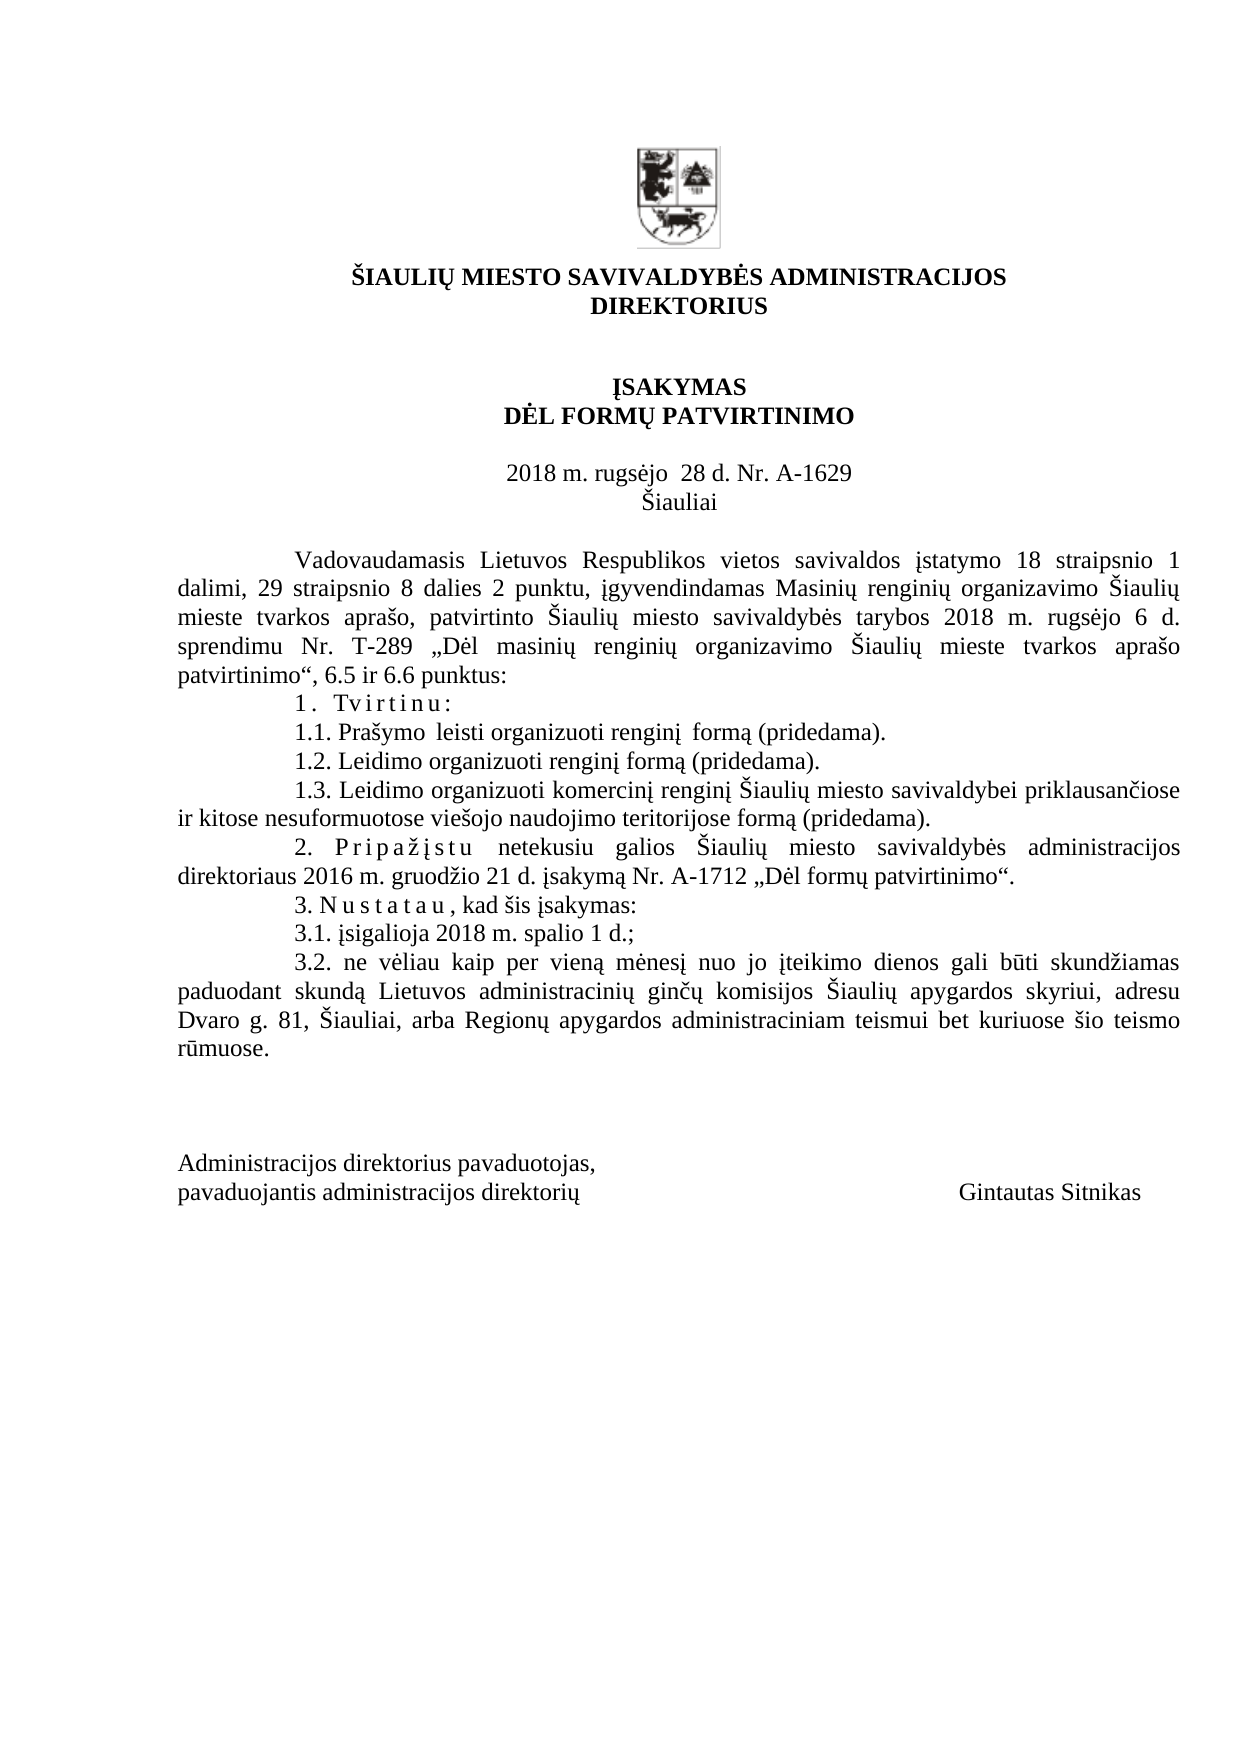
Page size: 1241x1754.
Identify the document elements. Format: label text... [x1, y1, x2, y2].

subtitle DĖL FORMŲ PATVIRTINIMO [177, 401, 1181, 430]
text Šiauliai [177, 487, 1181, 516]
text Administracijos direktorius pavaduotojas, [177, 1148, 1181, 1177]
text 2018 m. rugsėjo 28 d. Nr. A-1629 [177, 458, 1181, 487]
text 3.2. ne vėliau kaip per vieną mėnesį nuo jo įteikimo dienos gali būti skundžiamas paduodant skundą Lietuvos administracinių ginčų komisijos Šiaulių apygardos skyriui, adresu Dvaro g. 81, Šiauliai, arba Regionų apygardos administraciniam teismui bet kuriuose šio teismo rūmuose. [177, 947, 1181, 1062]
text 1.1. Prašymo leisti organizuoti renginį formą (pridedama). [294, 717, 1181, 746]
subtitle ĮSAKYMAS [177, 372, 1181, 401]
text 1.2. Leidimo organizuoti renginį formą (pridedama). [177, 746, 1181, 775]
subtitle ŠIAULIŲ MIESTO SAVIVALDYBĖS ADMINISTRACIJOS [177, 262, 1181, 291]
text DIREKTORIUS [177, 291, 1181, 319]
text pavaduojantis administracijos direktorių Gintautas Sitnikas [177, 1177, 1181, 1206]
text 1.3. Leidimo organizuoti komercinį renginį Šiaulių miesto savivaldybei priklausančiose ir kitose nesuformuotose viešojo naudojimo teritorijose formą (pridedama). [177, 775, 1181, 832]
text 1. Tvirtinu: [294, 688, 1181, 717]
text Vadovaudamasis Lietuvos Respublikos vietos savivaldos įstatymo 18 straipsnio 1 dalimi, 29 straipsnio 8 dalies 2 punktu, įgyvendindamas Masinių renginių organizavimo Šiaulių mieste tvarkos aprašo, patvirtinto Šiaulių miesto savivaldybės tarybos 2018 m. rugsėjo 6 d. sprendimu Nr. T-289 „Dėl masinių renginių organizavimo Šiaulių mieste tvarkos aprašo patvirtinimo“, 6.5 ir 6.6 punktus: [177, 545, 1181, 688]
text 2. Pripažįstu netekusiu galios Šiaulių miesto savivaldybės administracijos direktoriaus 2016 m. gruodžio 21 d. įsakymą Nr. A-1712 „Dėl formų patvirtinimo“. [177, 832, 1181, 890]
text 3.1. įsigalioja 2018 m. spalio 1 d.; [177, 918, 1181, 947]
text 3. Nustatau, kad šis įsakymas: [177, 890, 1181, 918]
